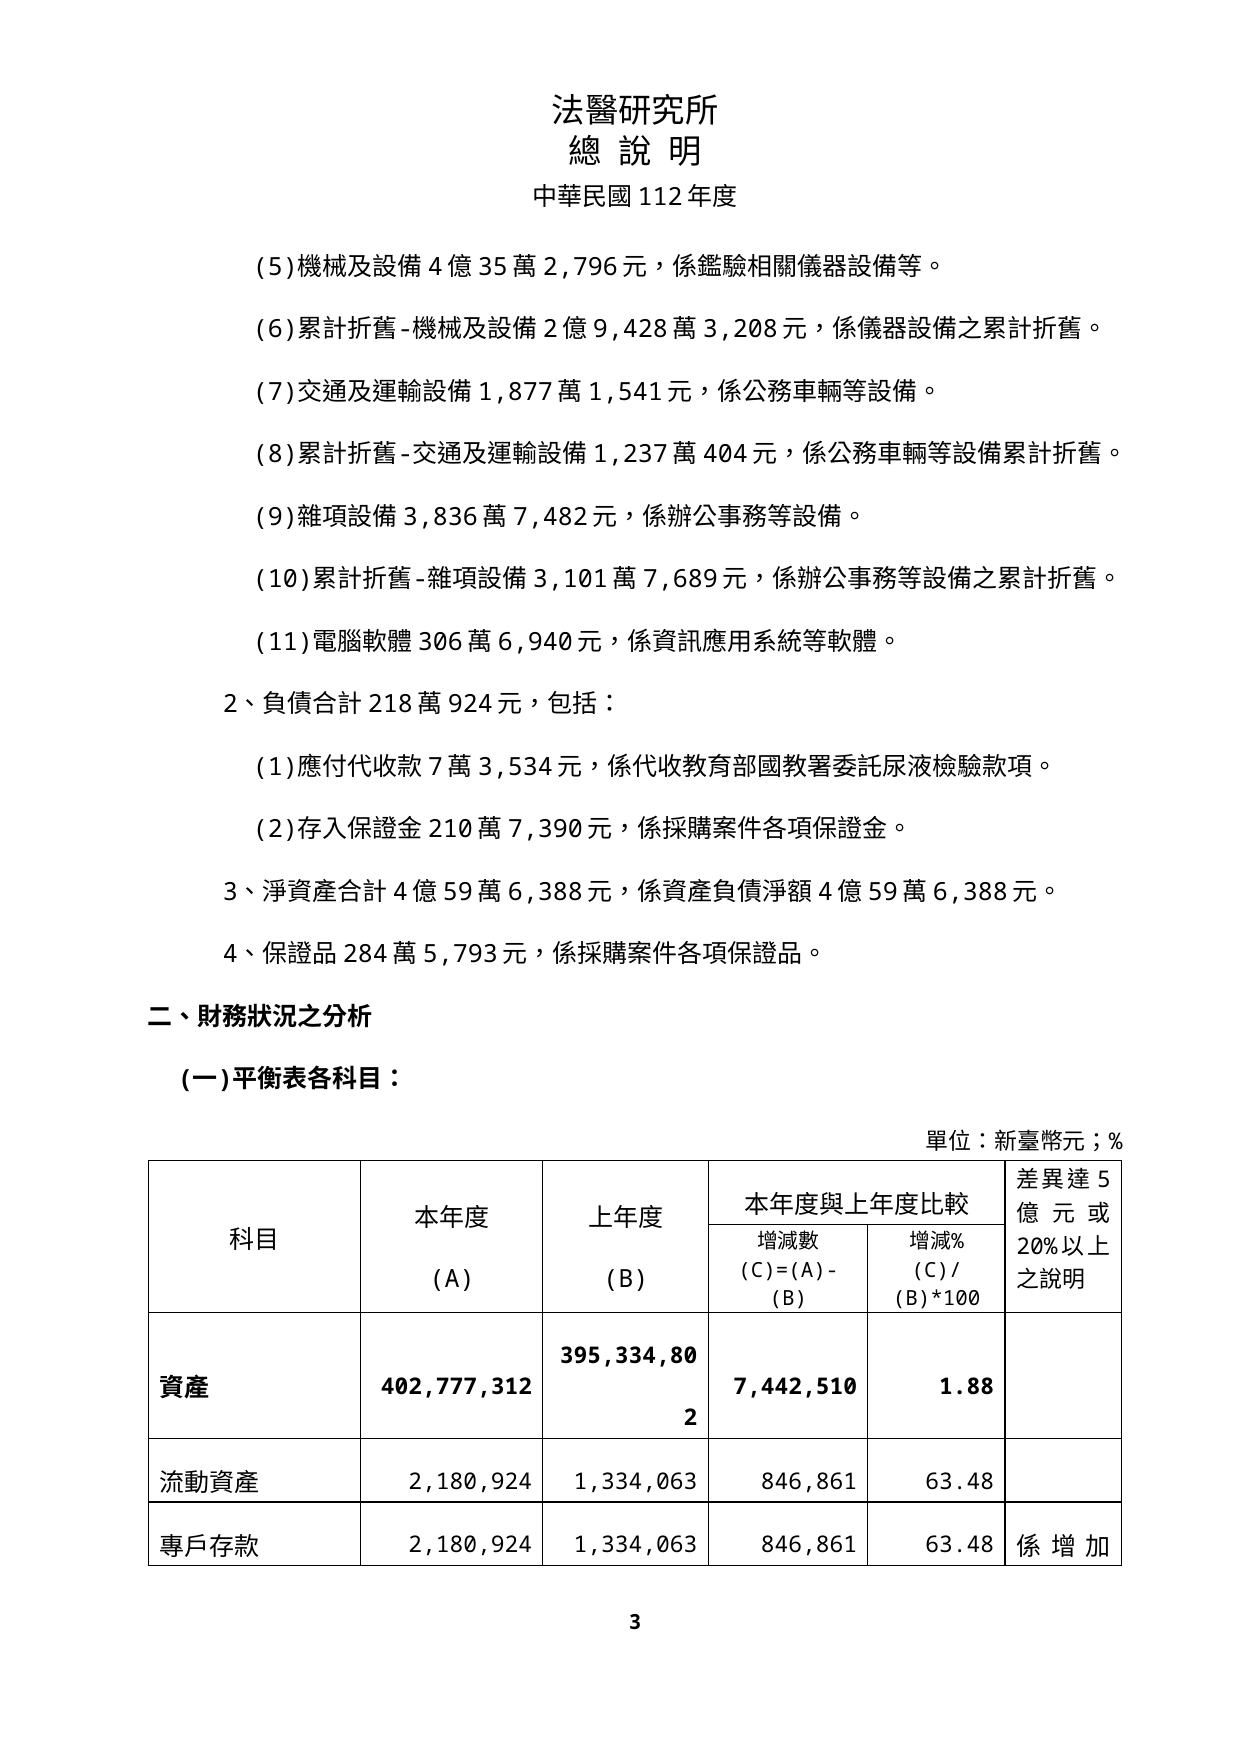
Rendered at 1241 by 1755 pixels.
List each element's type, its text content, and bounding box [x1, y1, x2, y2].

text (7)交通及運輸設備1,877萬1,541元，係公務車輛等設備。 [148, 347, 1122, 410]
text (10)累計折舊-雜項設備3,101萬7,689元，係辦公事務等設備之累計折舊。 [148, 535, 1122, 597]
table_cell 資產 [149, 1313, 360, 1438]
table_cell 係增加 [1006, 1503, 1121, 1565]
table_header 本年度與上年度比較 [709, 1161, 1004, 1223]
text (5)機械及設備4億35萬2,796元，係鑑驗相關儀器設備等。 [148, 222, 1122, 285]
table_cell 流動資產 [149, 1439, 360, 1501]
text 3、淨資產合計4億59萬6,388元，係資產負債淨額4億59萬6,388元。 [148, 847, 1122, 910]
table_cell 846,861 [709, 1439, 867, 1501]
text (11)電腦軟體306萬6,940元，係資訊應用系統等軟體。 [148, 597, 1122, 660]
table_cell 2,180,924 [361, 1503, 542, 1565]
table_cell 增減% (C)/(B)*100 [868, 1225, 1004, 1312]
text 2、負債合計218萬924元，包括： [148, 660, 1122, 722]
table_cell [1006, 1313, 1121, 1438]
table_cell 63.48 [868, 1439, 1004, 1501]
table_cell 1,334,063 [543, 1439, 708, 1501]
table_cell 395,334,802 [543, 1313, 708, 1438]
table_cell [1006, 1439, 1121, 1501]
table_cell 846,861 [709, 1503, 867, 1565]
table_cell 7,442,510 [709, 1313, 867, 1438]
table_header 上年度 (B) [543, 1161, 708, 1312]
text (1)應付代收款7萬3,534元，係代收教育部國教署委託尿液檢驗款項。 [148, 722, 1122, 785]
text (2)存入保證金210萬7,390元，係採購案件各項保證金。 [148, 785, 1122, 847]
table_cell 2,180,924 [361, 1439, 542, 1501]
text (9)雜項設備3,836萬7,482元，係辦公事務等設備。 [148, 472, 1122, 535]
text (6)累計折舊-機械及設備2億9,428萬3,208元，係儀器設備之累計折舊。 [148, 285, 1122, 347]
table_cell 402,777,312 [361, 1313, 542, 1438]
table_cell 63.48 [868, 1503, 1004, 1565]
text 4、保證品284萬5,793元，係採購案件各項保證品。 [148, 910, 1122, 972]
text 單位：新臺幣元；% [148, 1097, 1122, 1160]
table_header 差異達5 億元或20%以上之說明 [1006, 1161, 1121, 1312]
table_header 科目 [149, 1161, 360, 1312]
table_cell 1,334,063 [543, 1503, 708, 1565]
text 二、財務狀況之分析 [148, 972, 1122, 1035]
table_cell 1.88 [868, 1313, 1004, 1438]
table_cell 增減數 (C)=(A)-(B) [709, 1225, 867, 1312]
text (8)累計折舊-交通及運輸設備1,237萬404元，係公務車輛等設備累計折舊。 [148, 410, 1122, 472]
table_cell 專戶存款 [149, 1503, 360, 1565]
table_header 本年度 (A) [361, 1161, 542, 1312]
text (一)平衡表各科目： [148, 1035, 1122, 1097]
